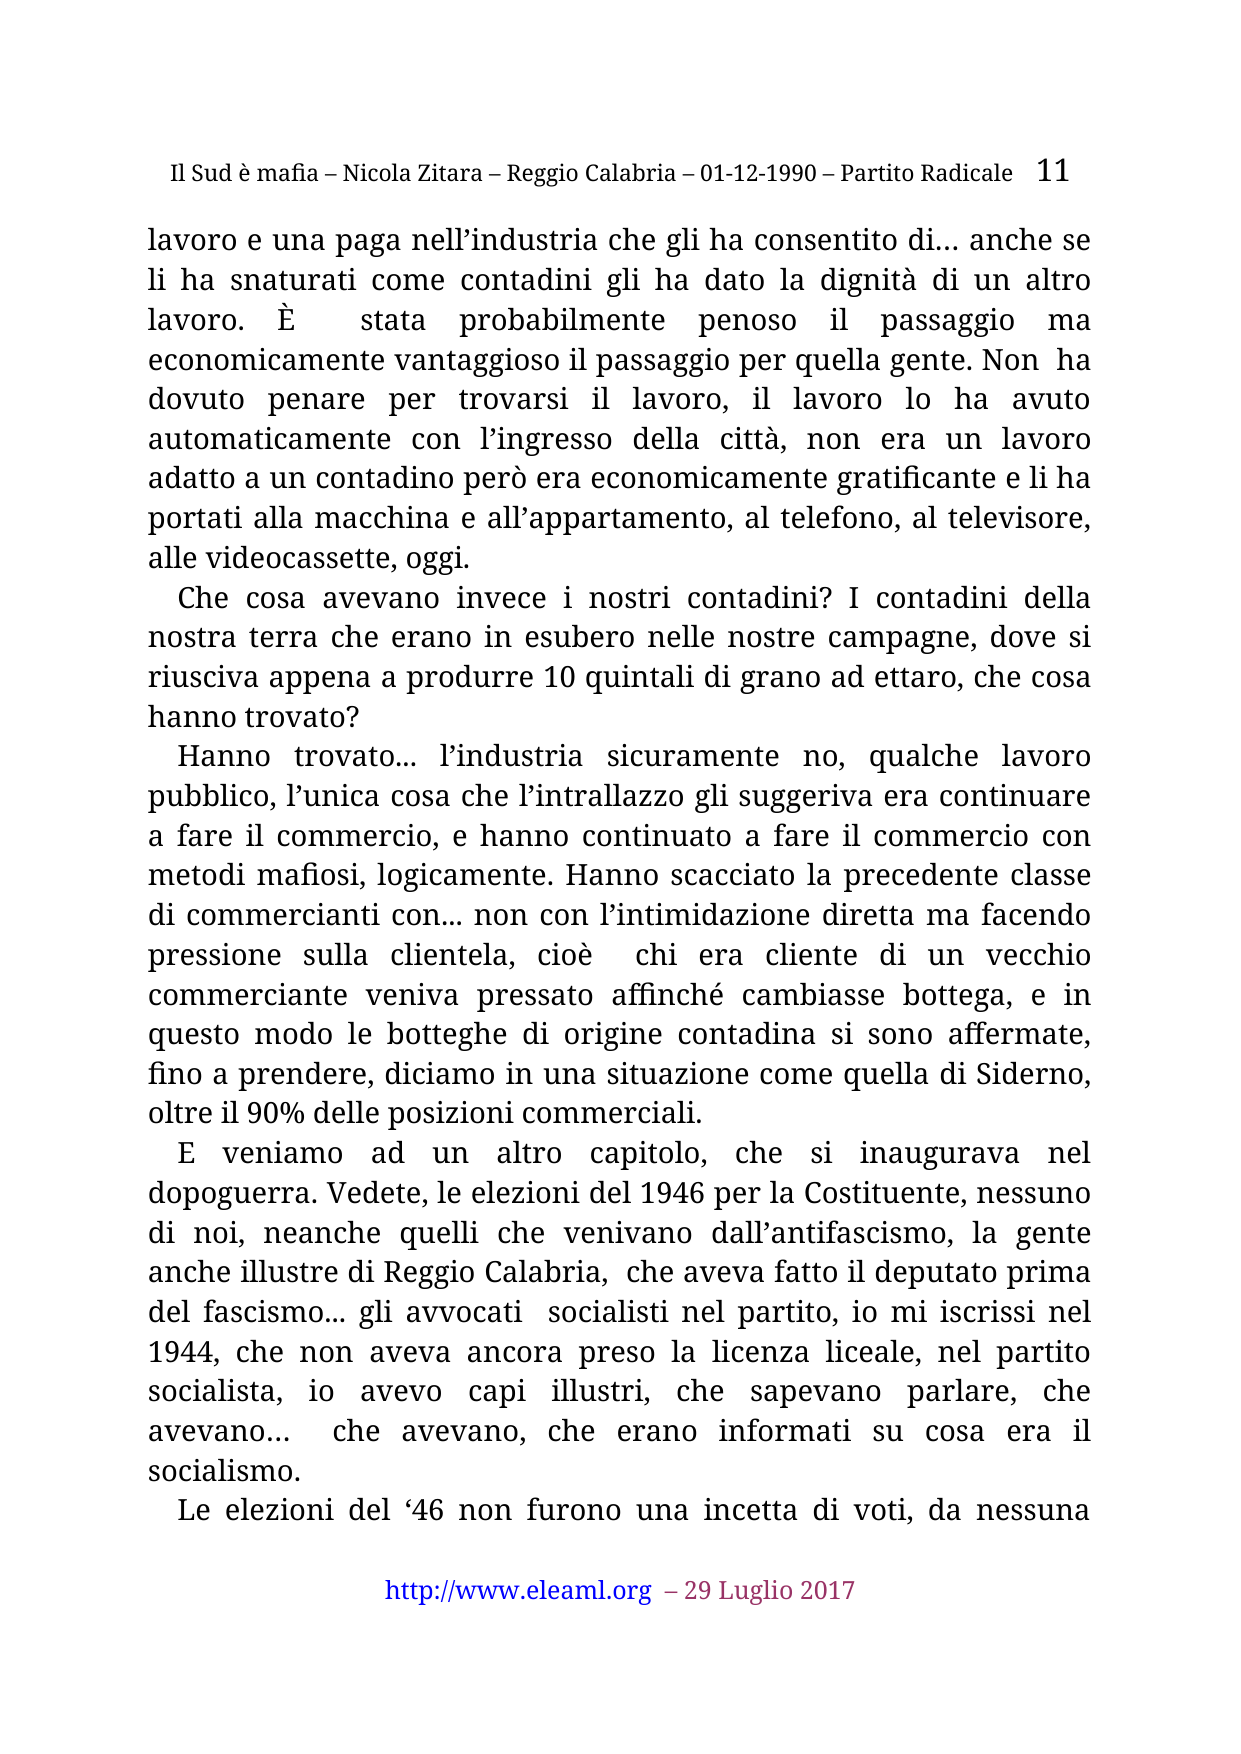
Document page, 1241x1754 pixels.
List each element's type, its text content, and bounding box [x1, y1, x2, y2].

text Hanno trovato... l’industria sicuramente no, qualche lavoro pubblico, l’unica cosa che l’intrallazzo gli suggeriva era continuare a fare il commercio, e hanno continuato a fare il commercio con metodi mafiosi, logicamente. Hanno scacciato la precedente classe di commercianti con... non con l’intimidazione diretta ma facendo pressione sulla clientela, cioè chi era cliente di un vecchio commerciante veniva pressato affinché cambiasse bottega, e in questo modo le botteghe di origine contadina si sono affermate, fino a prendere, diciamo in una situazione come quella di Siderno, oltre il 90% delle posizioni commerciali. [148, 736, 1093, 1132]
text E veniamo ad un altro capitolo, che si inaugurava nel dopoguerra. Vedete, le elezioni del 1946 per la Costituente, nessuno di noi, neanche quelli che venivano dall’antifascismo, la gente anche illustre di Reggio Calabria, che aveva fatto il deputato prima del fascismo... gli avvocati socialisti nel partito, io mi iscrissi nel 1944, che non aveva ancora preso la licenza liceale, nel partito socialista, io avevo capi illustri, che sapevano parlare, che avevano… che avevano, che erano informati su cosa era il socialismo. [148, 1132, 1093, 1490]
text lavoro e una paga nell’industria che gli ha consentito di… anche se li ha snaturati come contadini gli ha dato la dignità di un altro lavoro. È stata probabilmente penoso il passaggio ma economicamente vantaggioso il passaggio per quella gente. Non ha dovuto penare per trovarsi il lavoro, il lavoro lo ha avuto automaticamente con l’ingresso della città, non era un lavoro adatto a un contadino però era economicamente gratificante e li ha portati alla macchina e all’appartamento, al telefono, al televisore, alle videocassette, oggi. [148, 220, 1093, 577]
text Che cosa avevano invece i nostri contadini? I contadini della nostra terra che erano in esubero nelle nostre campagne, dove si riusciva appena a produrre 10 quintali di grano ad ettaro, che cosa hanno trovato? [148, 577, 1093, 736]
text Le elezioni del ‘46 non furono una incetta di voti, da nessuna [148, 1490, 1093, 1529]
